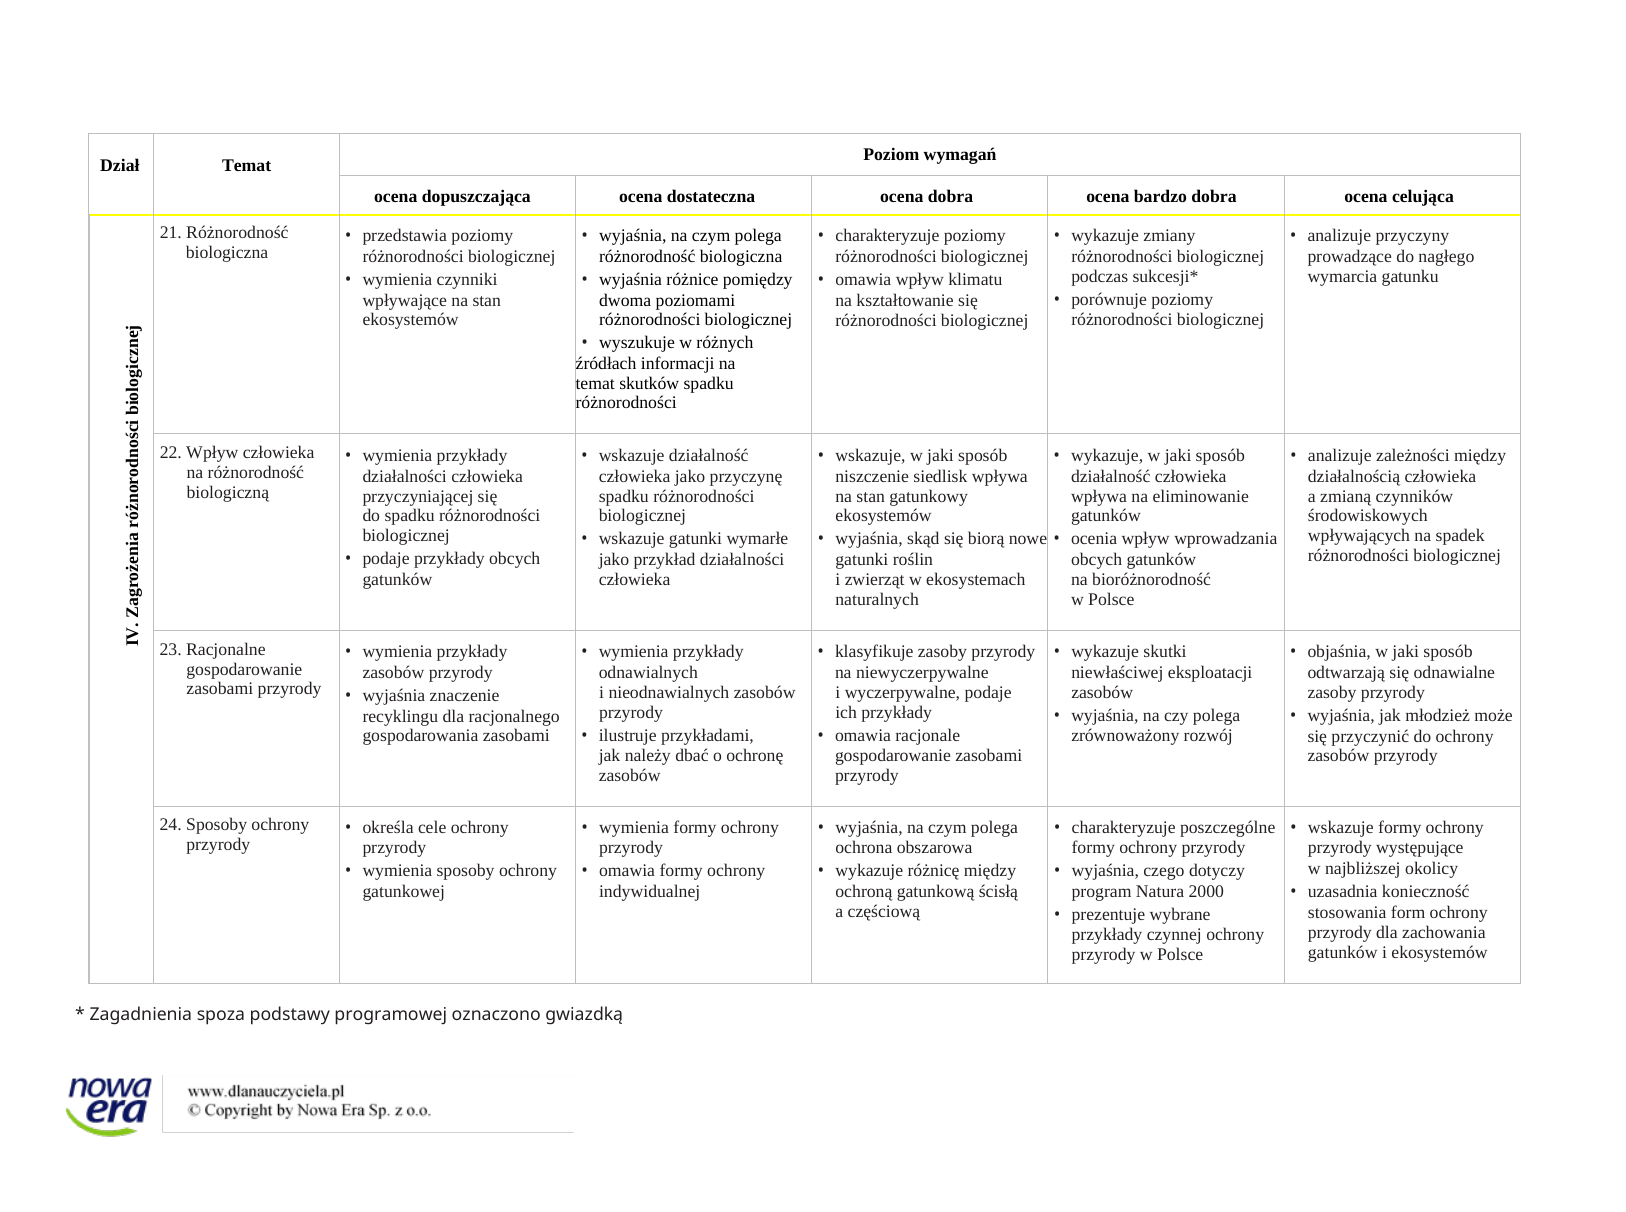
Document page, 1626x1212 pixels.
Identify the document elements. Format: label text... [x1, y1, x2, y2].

table_cell wykazuje zmiany różnorodności biologicznej podczas sukcesji* porównuje poziomy różnorodności biologicznej [1048, 216, 1284, 433]
table_cell 24. Sposoby ochrony przyrody [154, 807, 339, 982]
table_cell 22. Wpływ człowieka na różnorodność biologiczną [154, 434, 339, 630]
table_cell wymienia przykłady zasobów przyrody wyjaśnia znaczenie recyklingu dla racjonalnego gospodarowania zasobami [340, 631, 575, 806]
table_cell 21. Różnorodność biologiczna [154, 216, 339, 433]
table_cell klasyfikuje zasoby przyrody na niewyczerpywalne i wyczerpywalne, podaje ich przykłady omawia racjonale gospodarowanie zasobami przyrody [812, 631, 1047, 806]
picture [65, 1075, 575, 1138]
table_cell wykazuje, w jaki sposób działalność człowieka wpływa na eliminowanie gatunków ocenia wpływ wprowadzania obcych gatunków na bioróżnorodność w Polsce [1048, 434, 1284, 630]
table_cell wymienia przykłady działalności człowieka przyczyniającej się do spadku różnorodności biologicznej podaje przykłady obcych gatunków [340, 434, 575, 630]
table_cell wskazuje działalność człowieka jako przyczynę spadku różnorodności biologicznej wskazuje gatunki wymarłe jako przykład działalności człowieka [576, 434, 811, 630]
table_cell wyjaśnia, na czym polega różnorodność biologiczna wyjaśnia różnice pomiędzy dwoma poziomami różnorodności biologicznej wyszukuje w różnych źródłach informacji na temat skutków spadku różnorodności [576, 216, 811, 433]
table_cell ocena bardzo dobra [1048, 176, 1284, 214]
table_header Dział [89, 134, 153, 214]
text * Zagadnienia spoza podstawy programowej oznaczono gwiazdką [0, 1002, 1533, 1026]
table_cell charakteryzuje poziomy różnorodności biologicznej omawia wpływ klimatu na kształtowanie się różnorodności biologicznej [812, 216, 1047, 433]
table_cell analizuje przyczyny prowadzące do nagłego wymarcia gatunku [1285, 216, 1520, 433]
table_cell ocena dopuszczająca [340, 176, 575, 214]
table_cell analizuje zależności między działalnością człowieka a zmianą czynników środowiskowych wpływających na spadek różnorodności biologicznej [1285, 434, 1520, 630]
table_cell przedstawia poziomy różnorodności biologicznej wymienia czynniki wpływające na stan ekosystemów [340, 216, 575, 433]
table_cell ocena dostateczna [576, 176, 811, 214]
table_cell charakteryzuje poszczególne formy ochrony przyrody wyjaśnia, czego dotyczy program Natura 2000 prezentuje wybrane przykłady czynnej ochrony przyrody w Polsce [1048, 807, 1284, 982]
table_cell wymienia przykłady odnawialnych i nieodnawialnych zasobów przyrody ilustruje przykładami, jak należy dbać o ochronę zasobów [576, 631, 811, 806]
table_cell wykazuje skutki niewłaściwej eksploatacji zasobów wyjaśnia, na czy polega zrównoważony rozwój [1048, 631, 1284, 806]
table_cell wskazuje formy ochrony przyrody występujące w najbliższej okolicy uzasadnia konieczność stosowania form ochrony przyrody dla zachowania gatunków i ekosystemów [1285, 807, 1520, 982]
table_cell objaśnia, w jaki sposób odtwarzają się odnawialne zasoby przyrody wyjaśnia, jak młodzież może się przyczynić do ochrony zasobów przyrody [1285, 631, 1520, 806]
table_cell 23. Racjonalne gospodarowanie zasobami przyrody [154, 631, 339, 806]
table_cell IV. Zagrożenia różnorodności biologicznej [90, 216, 153, 982]
table_cell określa cele ochrony przyrody wymienia sposoby ochrony gatunkowej [340, 807, 575, 982]
table_cell ocena celująca [1285, 176, 1520, 214]
table_cell ocena dobra [812, 176, 1047, 214]
table_header Temat [154, 134, 339, 214]
table_cell wskazuje, w jaki sposób niszczenie siedlisk wpływa na stan gatunkowy ekosystemów wyjaśnia, skąd się biorą nowe gatunki roślin i zwierząt w ekosystemach naturalnych [812, 434, 1047, 630]
table_header Poziom wymagań [340, 134, 1520, 174]
table_cell wymienia formy ochrony przyrody omawia formy ochrony indywidualnej [576, 807, 811, 982]
table_cell wyjaśnia, na czym polega ochrona obszarowa wykazuje różnicę między ochroną gatunkową ścisłą a częściową [812, 807, 1047, 982]
